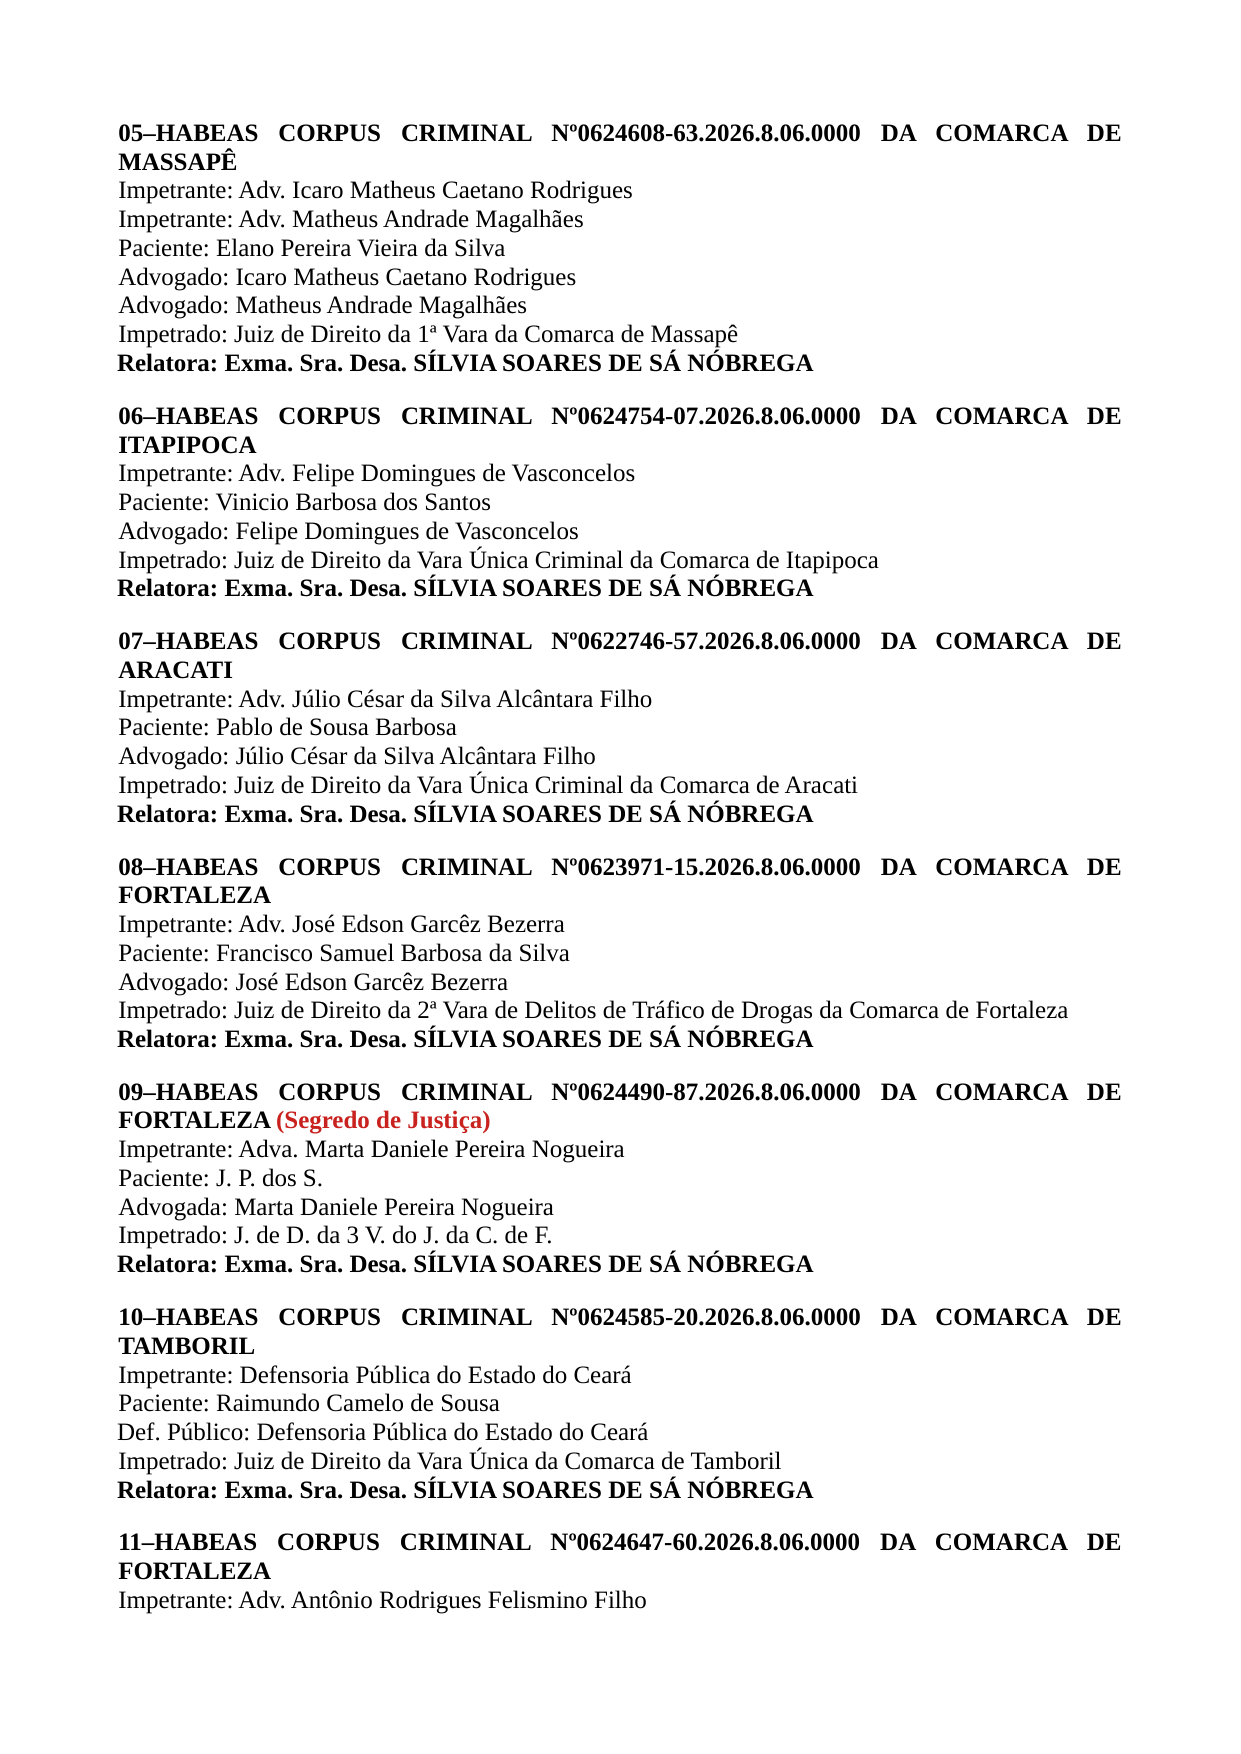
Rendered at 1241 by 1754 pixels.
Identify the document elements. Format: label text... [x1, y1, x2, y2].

text 05–HABEAS CORPUS CRIMINAL Nº0624608-63.2026.8.06.0000 DA COMARCA DE MASSAPÊ [118, 118, 1122, 176]
text Advogado: Felipe Domingues de Vasconcelos [118, 516, 1122, 545]
text Paciente: Francisco Samuel Barbosa da Silva [118, 938, 1122, 967]
text 08–HABEAS CORPUS CRIMINAL Nº0623971-15.2026.8.06.0000 DA COMARCA DE FORTALEZA [118, 852, 1122, 909]
text 10–HABEAS CORPUS CRIMINAL Nº0624585-20.2026.8.06.0000 DA COMARCA DE TAMBORIL [118, 1302, 1122, 1360]
text Impetrante: Adv. José Edson Garcêz Bezerra [118, 909, 1122, 938]
text Paciente: Pablo de Sousa Barbosa [118, 712, 1122, 741]
text 11–HABEAS CORPUS CRIMINAL Nº0624647-60.2026.8.06.0000 DA COMARCA DE FORTALEZA [118, 1527, 1122, 1585]
text Relatora: Exma. Sra. Desa. SÍLVIA SOARES DE SÁ NÓBREGA [117, 348, 1122, 377]
text Impetrado: Juiz de Direito da Vara Única Criminal da Comarca de Aracati [118, 770, 1122, 799]
text Advogado: Júlio César da Silva Alcântara Filho [118, 741, 1122, 770]
text Advogado: José Edson Garcêz Bezerra [118, 967, 1122, 995]
text Advogado: Matheus Andrade Magalhães [118, 291, 1122, 319]
text Relatora: Exma. Sra. Desa. SÍLVIA SOARES DE SÁ NÓBREGA [117, 573, 1122, 602]
text Advogado: Icaro Matheus Caetano Rodrigues [118, 262, 1122, 291]
text Paciente: Vinicio Barbosa dos Santos [118, 487, 1122, 516]
text Relatora: Exma. Sra. Desa. SÍLVIA SOARES DE SÁ NÓBREGA [117, 1024, 1122, 1053]
text Impetrado: Juiz de Direito da 2ª Vara de Delitos de Tráfico de Drogas da Comarca de Fortaleza [118, 995, 1122, 1024]
text Impetrado: J. de D. da 3 V. do J. da C. de F. [118, 1221, 1122, 1249]
text Def. Público: Defensoria Pública do Estado do Ceará [117, 1417, 1122, 1446]
text Advogada: Marta Daniele Pereira Nogueira [118, 1192, 1122, 1221]
text Impetrante: Adv. Matheus Andrade Magalhães [118, 204, 1122, 233]
text 07–HABEAS CORPUS CRIMINAL Nº0622746-57.2026.8.06.0000 DA COMARCA DE ARACATI [118, 626, 1122, 684]
text Impetrante: Defensoria Pública do Estado do Ceará [118, 1360, 1122, 1388]
text Impetrante: Adv. Júlio César da Silva Alcântara Filho [118, 684, 1122, 712]
text 09–HABEAS CORPUS CRIMINAL Nº0624490-87.2026.8.06.0000 DA COMARCA DE FORTALEZA (Segredo de Justiça) [118, 1077, 1122, 1134]
text Relatora: Exma. Sra. Desa. SÍLVIA SOARES DE SÁ NÓBREGA [117, 1249, 1122, 1278]
text Paciente: J. P. dos S. [118, 1163, 1122, 1192]
text Impetrante: Adv. Antônio Rodrigues Felismino Filho [118, 1585, 1122, 1614]
text Impetrado: Juiz de Direito da Vara Única da Comarca de Tamboril [118, 1446, 1122, 1475]
text Impetrante: Adv. Icaro Matheus Caetano Rodrigues [118, 176, 1122, 204]
text Relatora: Exma. Sra. Desa. SÍLVIA SOARES DE SÁ NÓBREGA [117, 799, 1122, 827]
text 06–HABEAS CORPUS CRIMINAL Nº0624754-07.2026.8.06.0000 DA COMARCA DE ITAPIPOCA [118, 401, 1122, 458]
text Paciente: Raimundo Camelo de Sousa [118, 1388, 1122, 1417]
text Paciente: Elano Pereira Vieira da Silva [118, 233, 1122, 262]
text Relatora: Exma. Sra. Desa. SÍLVIA SOARES DE SÁ NÓBREGA [117, 1475, 1122, 1503]
text Impetrado: Juiz de Direito da Vara Única Criminal da Comarca de Itapipoca [118, 545, 1122, 573]
text Impetrante: Adv. Felipe Domingues de Vasconcelos [118, 458, 1122, 487]
text Impetrante: Adva. Marta Daniele Pereira Nogueira [118, 1134, 1122, 1163]
text Impetrado: Juiz de Direito da 1ª Vara da Comarca de Massapê [118, 319, 1122, 348]
